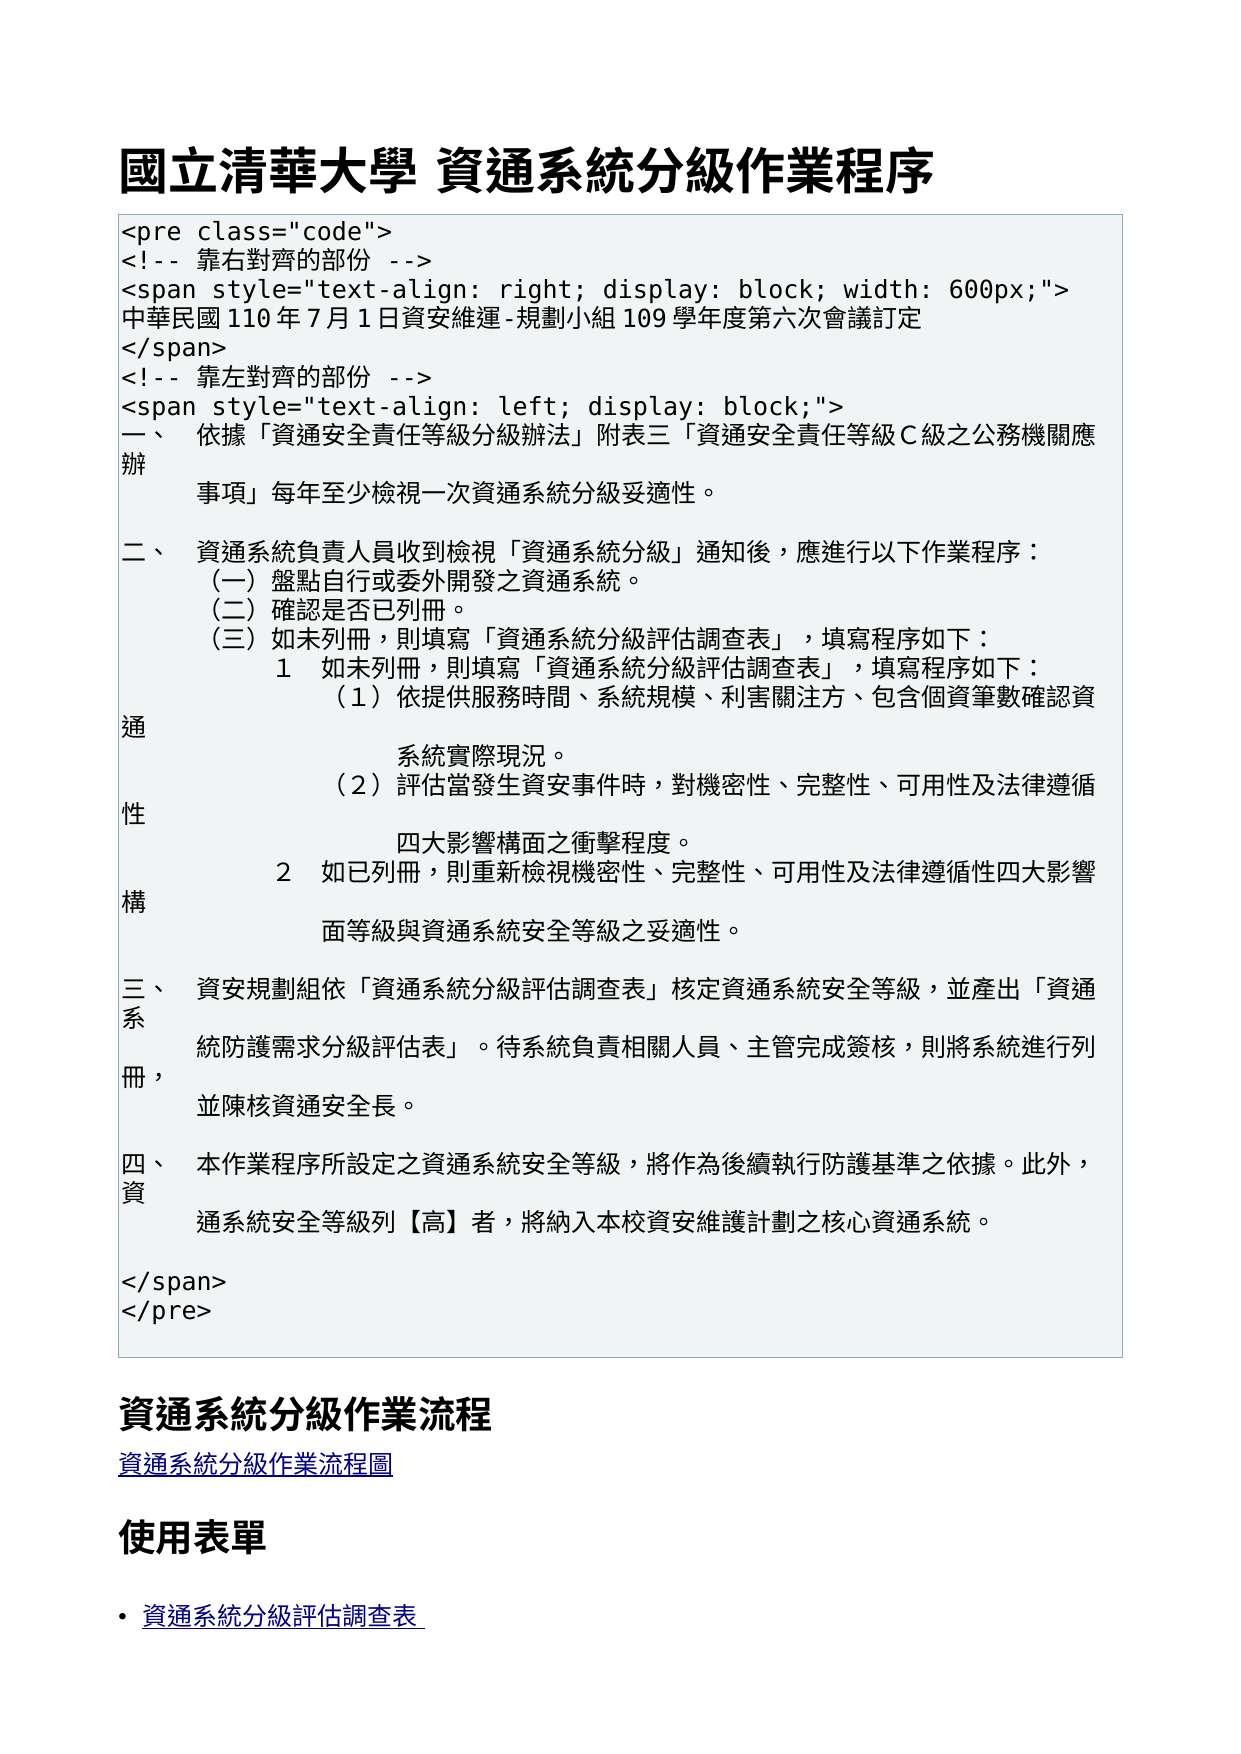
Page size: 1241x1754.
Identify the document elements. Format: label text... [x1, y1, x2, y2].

subtitle 國立清華大學 資通系統分級作業程序 [118, 143, 1122, 201]
list 資通系統分級評估調查表 [118, 1603, 1122, 1632]
text 資通系統分級作業流程圖 [118, 1450, 1122, 1479]
text <pre class="code"> <!-- 靠右對齊的部份 --> <span style="text-align: right; display: block; width: 600px;"> 中華民國110年7月1日資安維運-規劃小組109學年度第六次會議訂定 </span> <!-- 靠左對齊的部份 --> <span style="text-align: left; display: block;"> 一、 依據「資通安全責任等級分級辦法」附表三「資通安全責任等級Ｃ級之公務機關應辦 事項」每年至少檢視一次資通系統分級妥適性。 二、 資通系統負責人員收到檢視「資通系統分級」通知後，應進行以下作業程序： （一）盤點自行或委外開發之資通系統。 （二）確認是否已列冊。 （三）如未列冊，則填寫「資通系統分級評估調查表」，填寫程序如下： １ 如未列冊，則填寫「資通系統分級評估調查表」，填寫程序如下： （１）依提供服務時間、系統規模、利害關注方、包含個資筆數確認資通 系統實際現況。 （２）評估當發生資安事件時，對機密性、完整性、可用性及法律遵循性 四大影響構面之衝擊程度。 ２ 如已列冊，則重新檢視機密性、完整性、可用性及法律遵循性四大影響構 面等級與資通系統安全等級之妥適性。 三、 資安規劃組依「資通系統分級評估調查表」核定資通系統安全等級，並產出「資通系 統防護需求分級評估表」。待系統負責相關人員、主管完成簽核，則將系統進行列冊， 並陳核資通安全長。 四、 本作業程序所設定之資通系統安全等級，將作為後續執行防護基準之依據。此外，資 通系統安全等級列【高】者，將納入本校資安維護計劃之核心資通系統。 </span> </pre> [119, 215, 1122, 1357]
subtitle 資通系統分級作業流程 [118, 1394, 1122, 1438]
subtitle 使用表單 [118, 1517, 1122, 1561]
